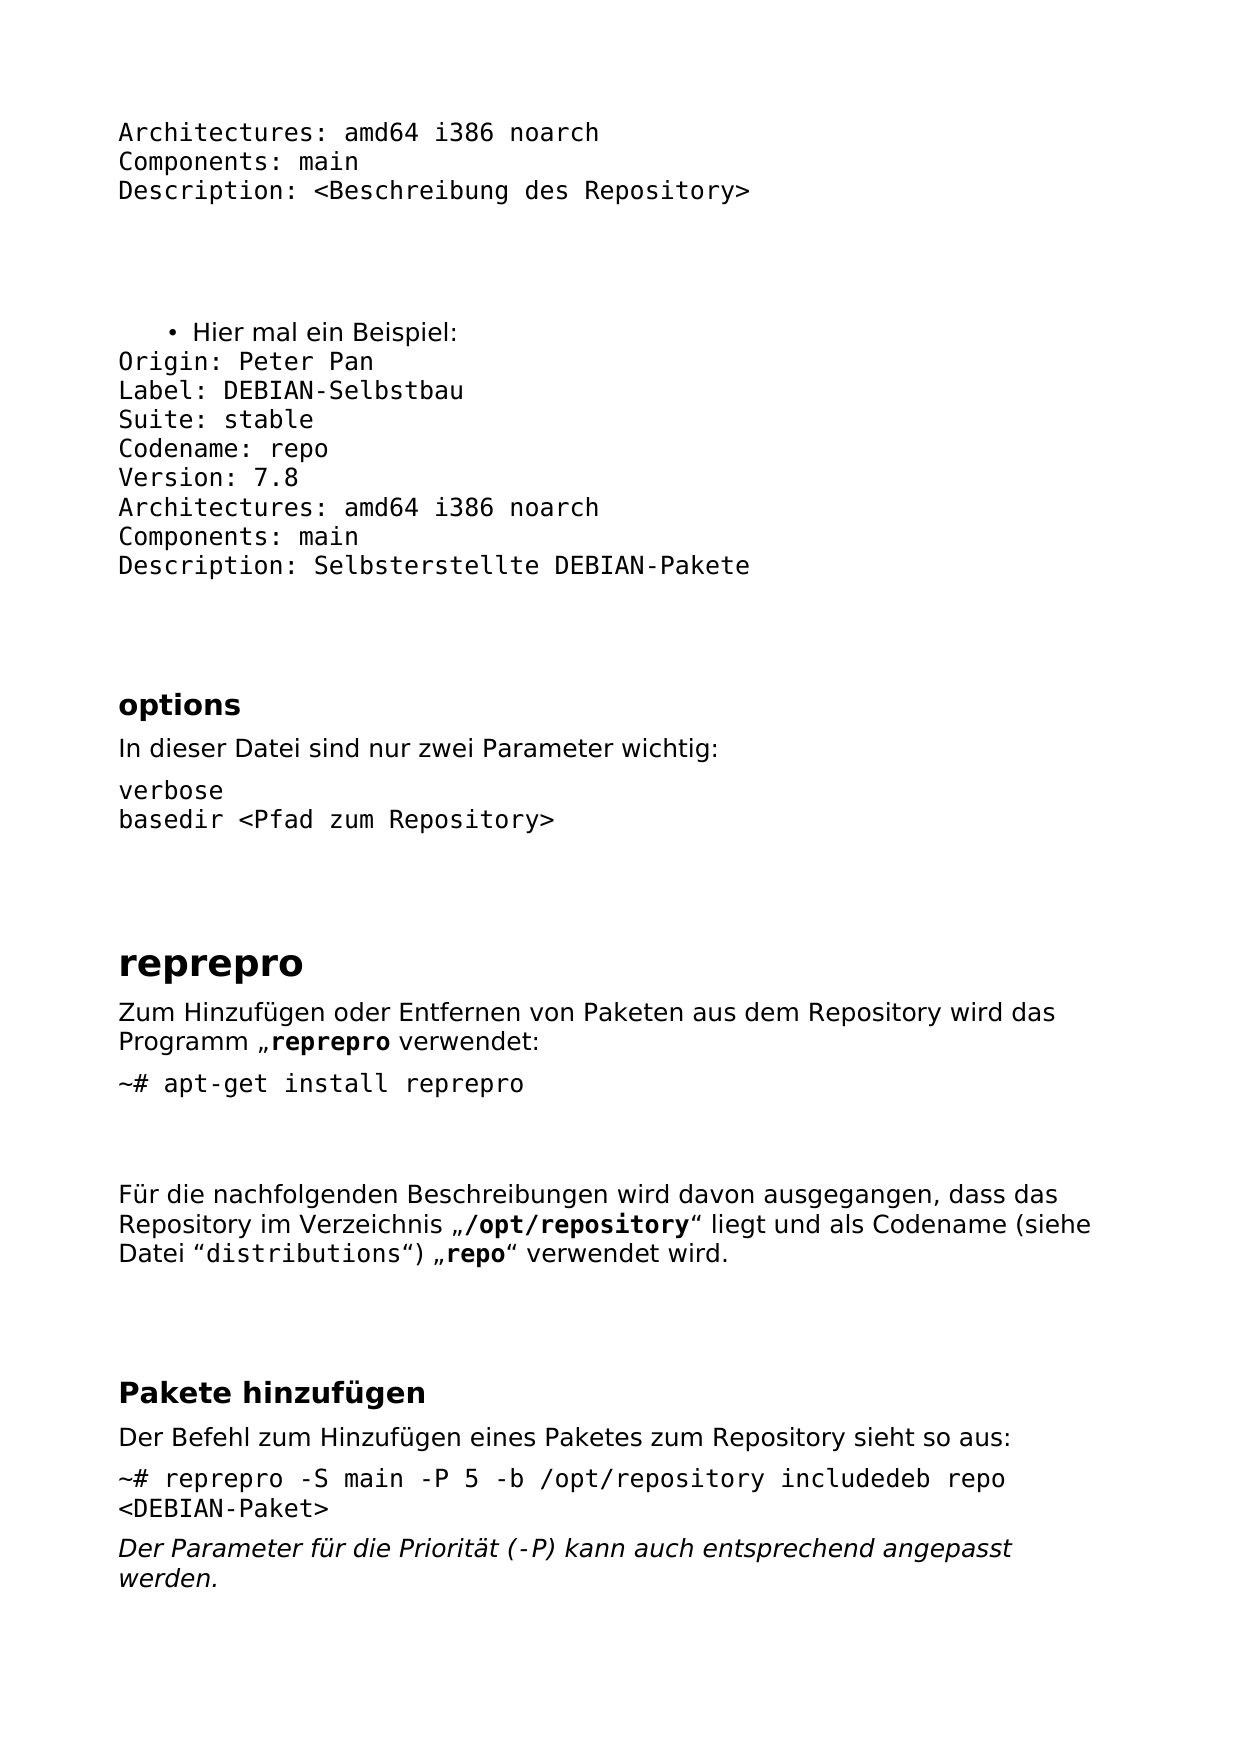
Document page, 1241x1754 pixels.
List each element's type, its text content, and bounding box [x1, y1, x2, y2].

text In dieser Datei sind nur zwei Parameter wichtig: [118, 734, 1122, 763]
text Der Befehl zum Hinzufügen eines Paketes zum Repository sieht so aus: [118, 1423, 1122, 1452]
text Für die nachfolgenden Beschreibungen wird davon ausgegangen, dass das Repository im Verzeichnis „/opt/repository“ liegt und als Codename (siehe Datei “distributions“) „repo“ verwendet wird. [118, 1181, 1122, 1268]
text Architectures: amd64 i386 noarch Components: main Description: <Beschreibung des Repository> [118, 118, 1122, 206]
text ~# apt-get install reprepro [118, 1069, 1122, 1098]
list Hier mal ein Beispiel: [177, 318, 1122, 347]
text Origin: Peter Pan Label: DEBIAN-Selbstbau Suite: stable Codename: repo Version: 7.8 Architectures: amd64 i386 noarch Components: main Description: Selbsterstellte DEBIAN-Pakete [118, 347, 1122, 580]
subtitle reprepro [118, 942, 1122, 986]
subtitle Pakete hinzufügen [118, 1376, 1122, 1410]
subtitle options [118, 688, 1122, 722]
text Der Parameter für die Priorität (-P) kann auch entsprechend angepasst werden. [118, 1535, 1122, 1593]
text ~# reprepro -S main -P 5 -b /opt/repository includedeb repo <DEBIAN-Paket> [118, 1464, 1122, 1523]
text verbose basedir <Pfad zum Repository> [118, 776, 1122, 834]
text Zum Hinzufügen oder Entfernen von Paketen aus dem Repository wird das Programm „reprepro verwendet: [118, 998, 1122, 1056]
